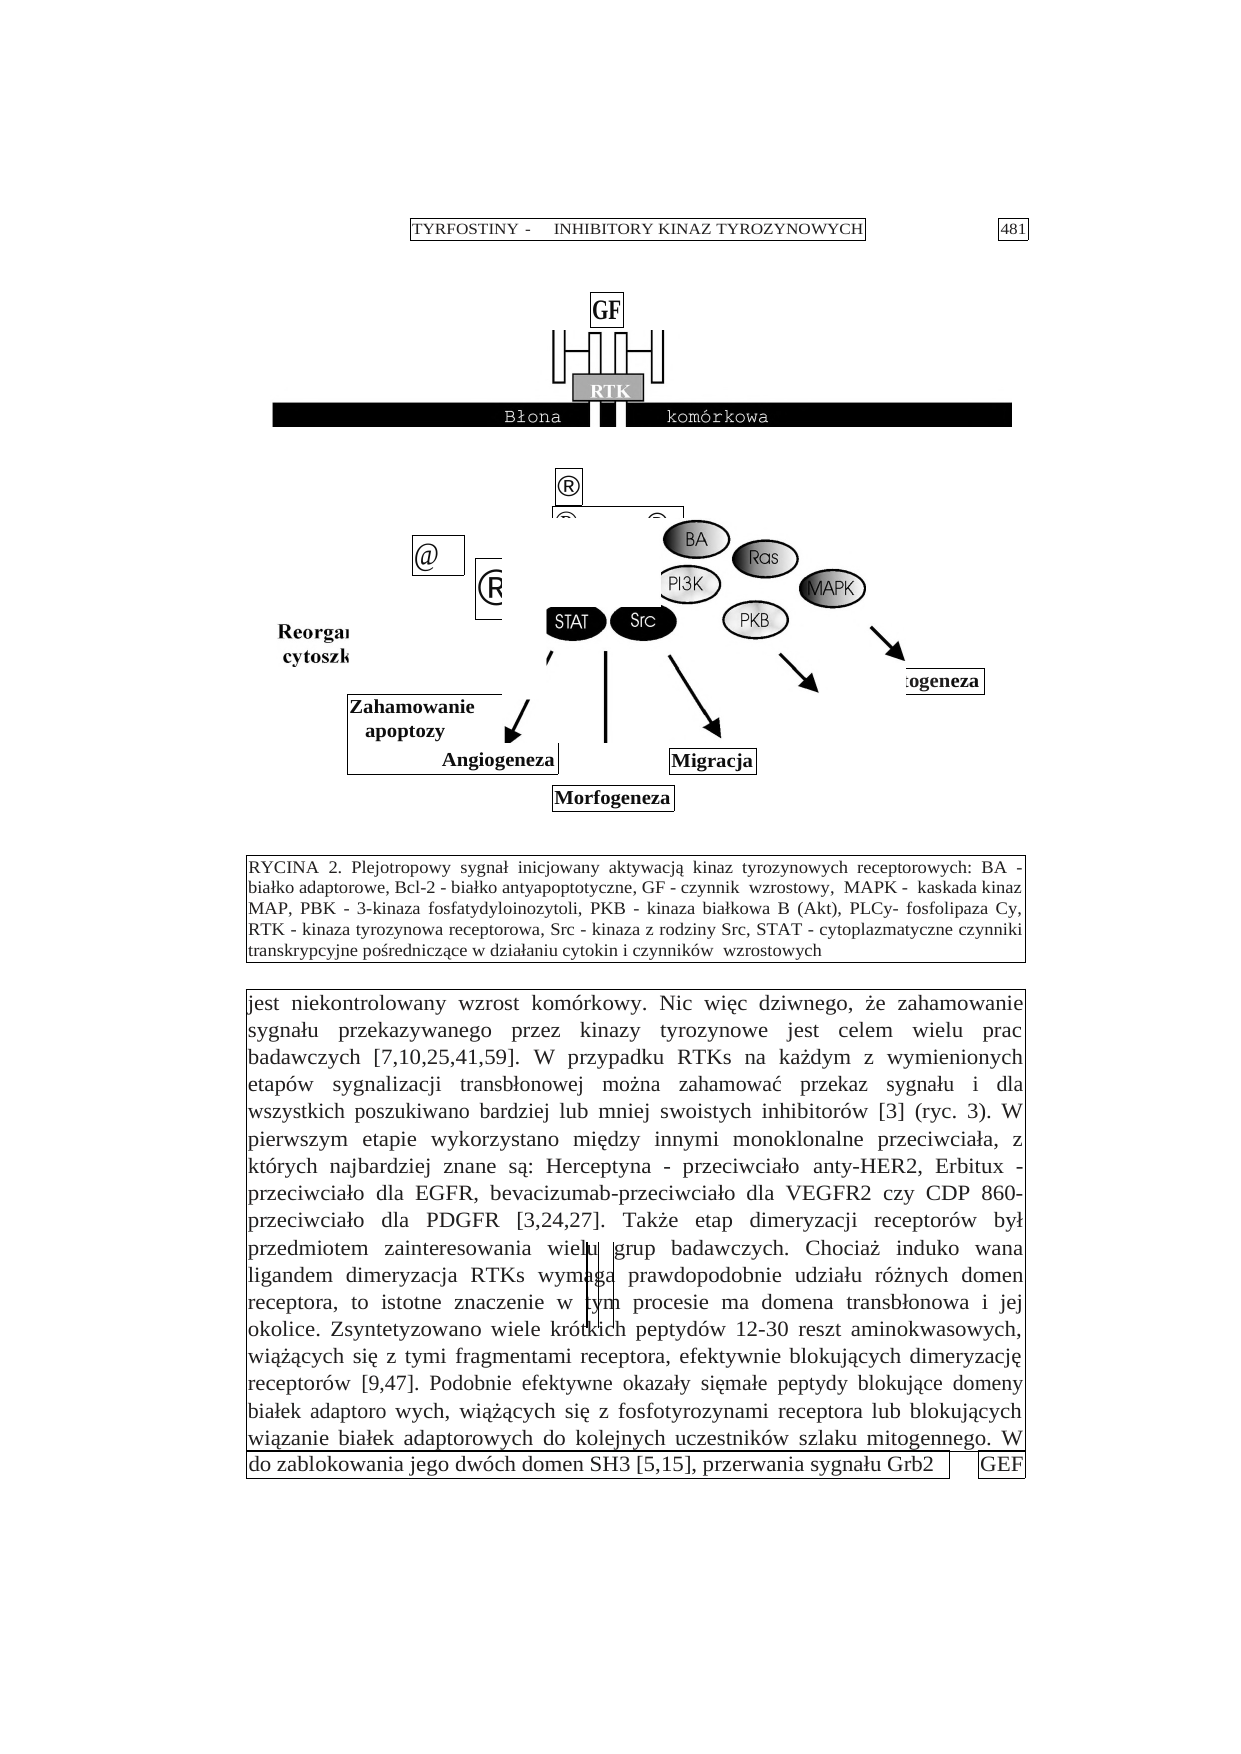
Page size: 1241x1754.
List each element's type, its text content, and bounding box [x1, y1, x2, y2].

text ® [477, 559, 502, 617]
text Mitogeneza [906, 669, 984, 692]
text GEF [980, 1451, 1025, 1476]
picture [276, 622, 349, 667]
text Angiogeneza [442, 748, 558, 771]
text Zahamowanie apoptozy [349, 695, 502, 742]
text Migracja [671, 749, 756, 772]
text @ ® [414, 536, 464, 575]
text do zablokowania jego dwóch domen SH3 [5,15], przerwania sygnału Grb2 [248, 1451, 949, 1476]
picture [502, 518, 906, 743]
text ®- --® [554, 507, 683, 518]
text RYCINA 2. Plejotropowy sygnał inicjowany aktywacją kinaz tyrozynowych receptorowych: BA - białko adaptorowe, Bcl-2 - białko antyapoptotyczne, GF - czynnik wzrostowy, MAPK - kaskada kinaz MAP, PBK - 3-kinaza fosfatydyloinozytoli, PKB - kinaza białkowa B (Akt), PLCy- fosfolipaza Cy, RTK - kinaza tyrozynowa receptorowa, Src - kinaza z rodziny Src, STAT - cytoplazmatyczne czynniki transkrypcyjne pośredniczące w działaniu cytokin i czynników wzrostowych [248, 857, 1024, 960]
text GF [592, 293, 623, 325]
text jest niekontrolowany wzrost komórkowy. Nic więc dziwnego, że zahamowanie sygnału przekazywanego przez kinazy tyrozynowe jest celem wielu prac badawczych [7,10,25,41,59]. W przypadku RTKs na każdym z wymienionych etapów sygnalizacji transbłonowej można zahamować przekaz sygnału i dla wszystkich poszukiwano bardziej lub mniej swoistych inhibitorów [3] (ryc. 3). W pierwszym etapie wykorzystano między innymi monoklonalne przeciwciała, z których najbardziej znane są: Herceptyna - przeciwciało anty-HER2, Erbitux -przeciwciało dla EGFR, bevacizumab-przeciwciało dla VEGFR2 czy CDP 860- przeciwciało dla PDGFR [3,24,27]. Także etap dimeryzacji receptorów był przedmiotem zainteresowania wielu grup badawczych. Chociaż induko­ wana ligandem dimeryzacja RTKs wymaga prawdopodobnie udziału różnych domen receptora, to istotne znaczenie w tym procesie ma domena transbłonowa i jej okolice. Zsyntetyzowano wiele krótkich peptydów 12-30 reszt aminokwasowych, wiążących się z tymi fragmentami receptora, efektywnie blokujących dimeryzację receptorów [9,47]. Podobnie efektywne okazały sięmałe peptydy blokujące domeny białek adaptoro­ wych, wiążących się z fosfotyrozynami receptora lub blokujących wiązanie białek adaptorowych do kolejnych uczestników szlaku mitogennego. W przypadku Grb2 użyto bogatych w prolinę „peptidimerów"(mających dwie identyczne sekwencje prolinowe) [248, 990, 1023, 1451]
text ® [557, 469, 582, 503]
picture [270, 330, 1012, 427]
text Morfogeneza [554, 786, 674, 809]
text 481 [1000, 220, 1028, 238]
text TYRFOSTINY - INHIBITORY KINAZ TYROZYNOWYCH [412, 220, 865, 238]
